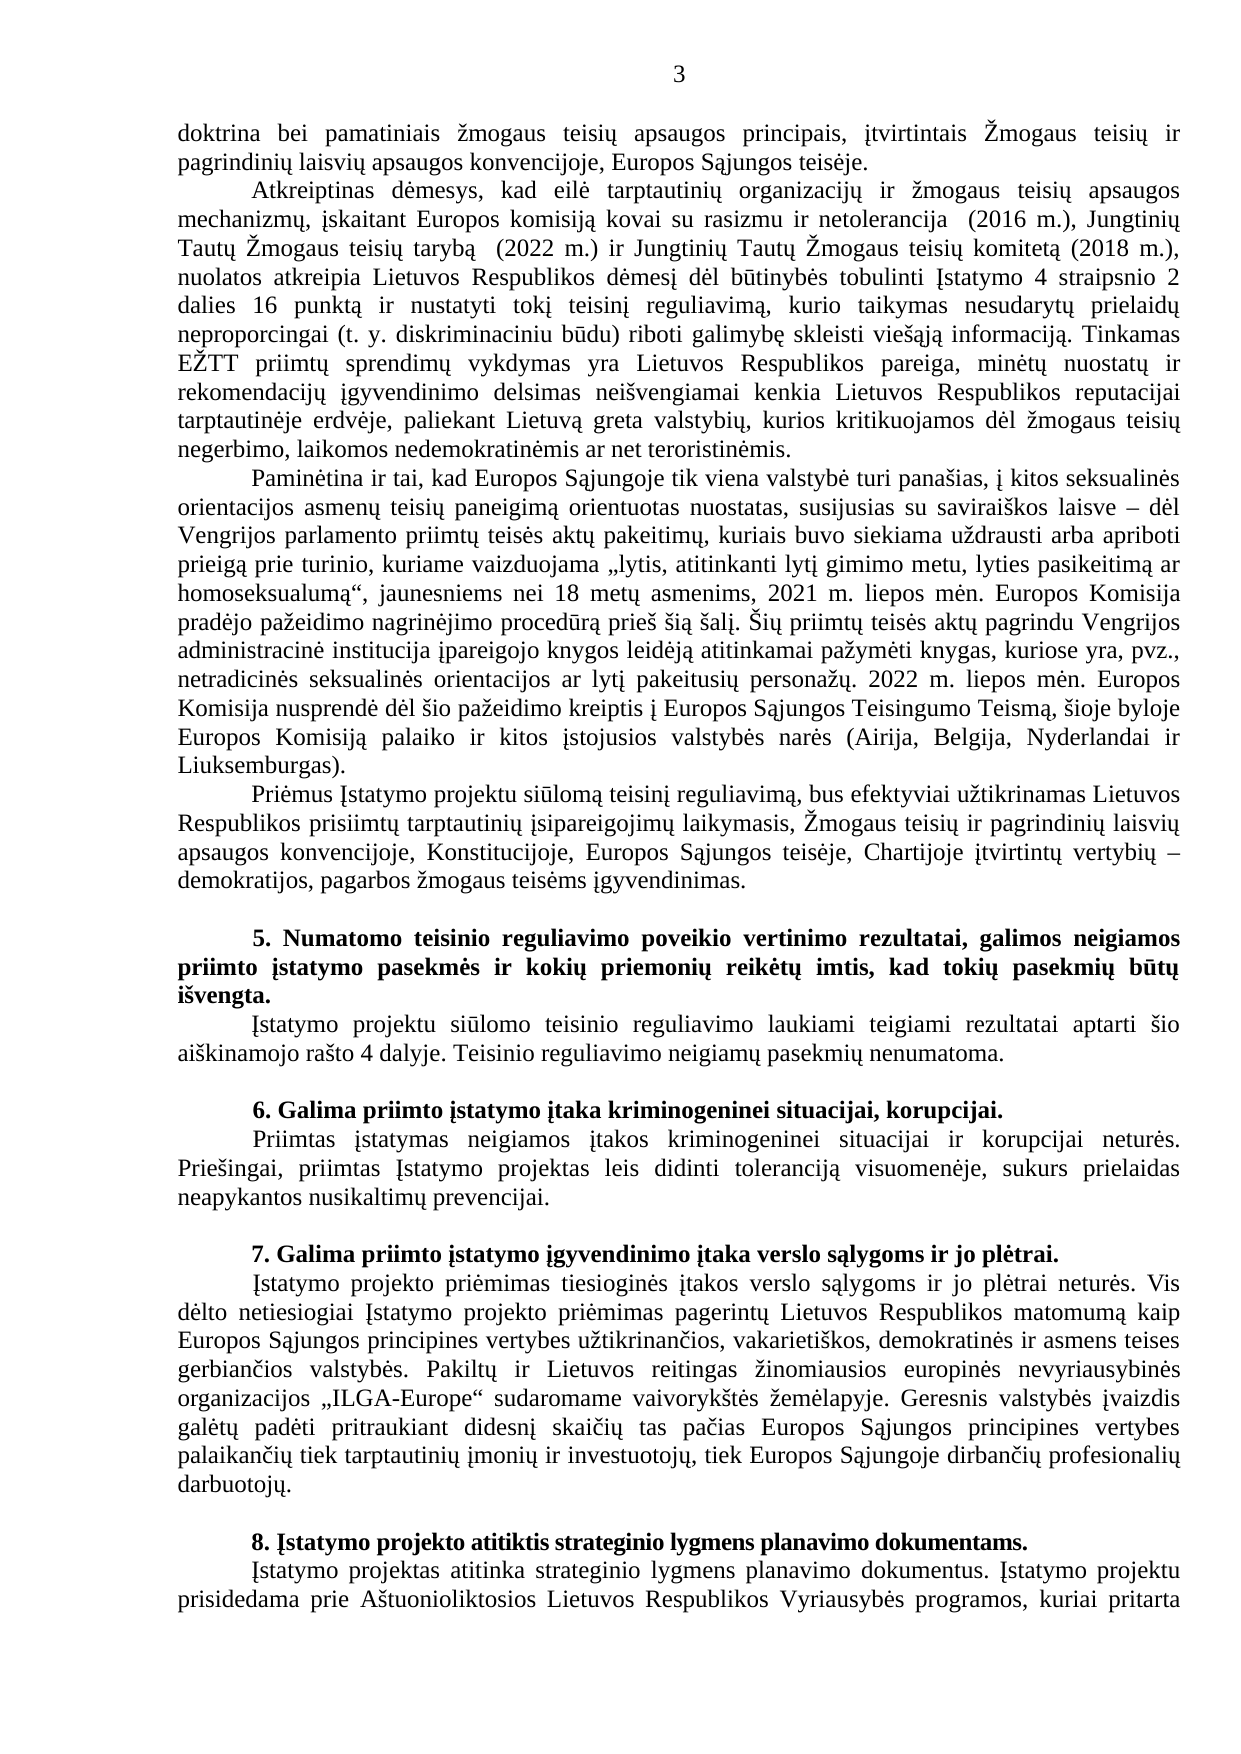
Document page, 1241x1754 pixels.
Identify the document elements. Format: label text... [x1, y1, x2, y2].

text Įstatymo projektas atitinka strateginio lygmens planavimo dokumentus. Įstatymo projektu prisidedama prie Aštuonioliktosios Lietuvos Respublikos Vyriausybės programos, kuriai pritarta [177, 1556, 1181, 1613]
text 7. Galima priimto įstatymo įgyvendinimo įtaka verslo sąlygoms ir jo plėtrai. [251, 1239, 1181, 1268]
text Priėmus Įstatymo projektu siūlomą teisinį reguliavimą, bus efektyviai užtikrinamas Lietuvos Respublikos prisiimtų tarptautinių įsipareigojimų laikymasis, Žmogaus teisių ir pagrindinių laisvių apsaugos konvencijoje, Konstitucijoje, Europos Sąjungos teisėje, Chartijoje įtvirtintų vertybių – demokratijos, pagarbos žmogaus teisėms įgyvendinimas. [177, 779, 1181, 894]
text Paminėtina ir tai, kad Europos Sąjungoje tik viena valstybė turi panašias, į kitos seksualinės orientacijos asmenų teisių paneigimą orientuotas nuostatas, susijusias su saviraiškos laisve – dėl Vengrijos parlamento priimtų teisės aktų pakeitimų, kuriais buvo siekiama uždrausti arba apriboti prieigą prie turinio, kuriame vaizduojama „lytis, atitinkanti lytį gimimo metu, lyties pasikeitimą ar homoseksualumą“, jaunesniems nei 18 metų asmenims, 2021 m. liepos mėn. Europos Komisija pradėjo pažeidimo nagrinėjimo procedūrą prieš šią šalį. Šių priimtų teisės aktų pagrindu Vengrijos administracinė institucija įpareigojo knygos leidėją atitinkamai pažymėti knygas, kuriose yra, pvz., netradicinės seksualinės orientacijos ar lytį pakeitusių personažų. 2022 m. liepos mėn. Europos Komisija nusprendė dėl šio pažeidimo kreiptis į Europos Sąjungos Teisingumo Teismą, šioje byloje Europos Komisiją palaiko ir kitos įstojusios valstybės narės (Airija, Belgija, Nyderlandai ir Liuksemburgas). [177, 463, 1181, 779]
text Įstatymo projekto priėmimas tiesioginės įtakos verslo sąlygoms ir jo plėtrai neturės. Vis dėlto netiesiogiai Įstatymo projekto priėmimas pagerintų Lietuvos Respublikos matomumą kaip Europos Sąjungos principines vertybes užtikrinančios, vakarietiškos, demokratinės ir asmens teises gerbiančios valstybės. Pakiltų ir Lietuvos reitingas žinomiausios europinės nevyriausybinės organizacijos „ILGA-Europe“ sudaromame vaivorykštės žemėlapyje. Geresnis valstybės įvaizdis galėtų padėti pritraukiant didesnį skaičių tas pačias Europos Sąjungos principines vertybes palaikančių tiek tarptautinių įmonių ir investuotojų, tiek Europos Sąjungoje dirbančių profesionalių darbuotojų. [177, 1268, 1181, 1498]
text Įstatymo projektu siūlomo teisinio reguliavimo laukiami teigiami rezultatai aptarti šio aiškinamojo rašto 4 dalyje. Teisinio reguliavimo neigiamų pasekmių nenumatoma. [177, 1009, 1181, 1067]
text Priimtas įstatymas neigiamos įtakos kriminogeninei situacijai ir korupcijai neturės. Priešingai, priimtas Įstatymo projektas leis didinti toleranciją visuomenėje, sukurs prielaidas neapykantos nusikaltimų prevencijai. [177, 1124, 1181, 1211]
text doktrina bei pamatiniais žmogaus teisių apsaugos principais, įtvirtintais Žmogaus teisių ir pagrindinių laisvių apsaugos konvencijoje, Europos Sąjungos teisėje. [177, 118, 1181, 176]
text 6. Galima priimto įstatymo įtaka kriminogeninei situacijai, korupcijai. [177, 1096, 1181, 1124]
text 8. Įstatymo projekto atitiktis strateginio lygmens planavimo dokumentams. [177, 1527, 1181, 1556]
text Atkreiptinas dėmesys, kad eilė tarptautinių organizacijų ir žmogaus teisių apsaugos mechanizmų, įskaitant Europos komisiją kovai su rasizmu ir netolerancija (2016 m.), Jungtinių Tautų Žmogaus teisių tarybą (2022 m.) ir Jungtinių Tautų Žmogaus teisių komitetą (2018 m.), nuolatos atkreipia Lietuvos Respublikos dėmesį dėl būtinybės tobulinti Įstatymo 4 straipsnio 2 dalies 16 punktą ir nustatyti tokį teisinį reguliavimą, kurio taikymas nesudarytų prielaidų neproporcingai (t. y. diskriminaciniu būdu) riboti galimybę skleisti viešąją informaciją. Tinkamas EŽTT priimtų sprendimų vykdymas yra Lietuvos Respublikos pareiga, minėtų nuostatų ir rekomendacijų įgyvendinimo delsimas neišvengiamai kenkia Lietuvos Respublikos reputacijai tarptautinėje erdvėje, paliekant Lietuvą greta valstybių, kurios kritikuojamos dėl žmogaus teisių negerbimo, laikomos nedemokratinėmis ar net teroristinėmis. [177, 176, 1181, 463]
text 5. Numatomo teisinio reguliavimo poveikio vertinimo rezultatai, galimos neigiamos priimto įstatymo pasekmės ir kokių priemonių reikėtų imtis, kad tokių pasekmių būtų išvengta. [177, 923, 1181, 1009]
